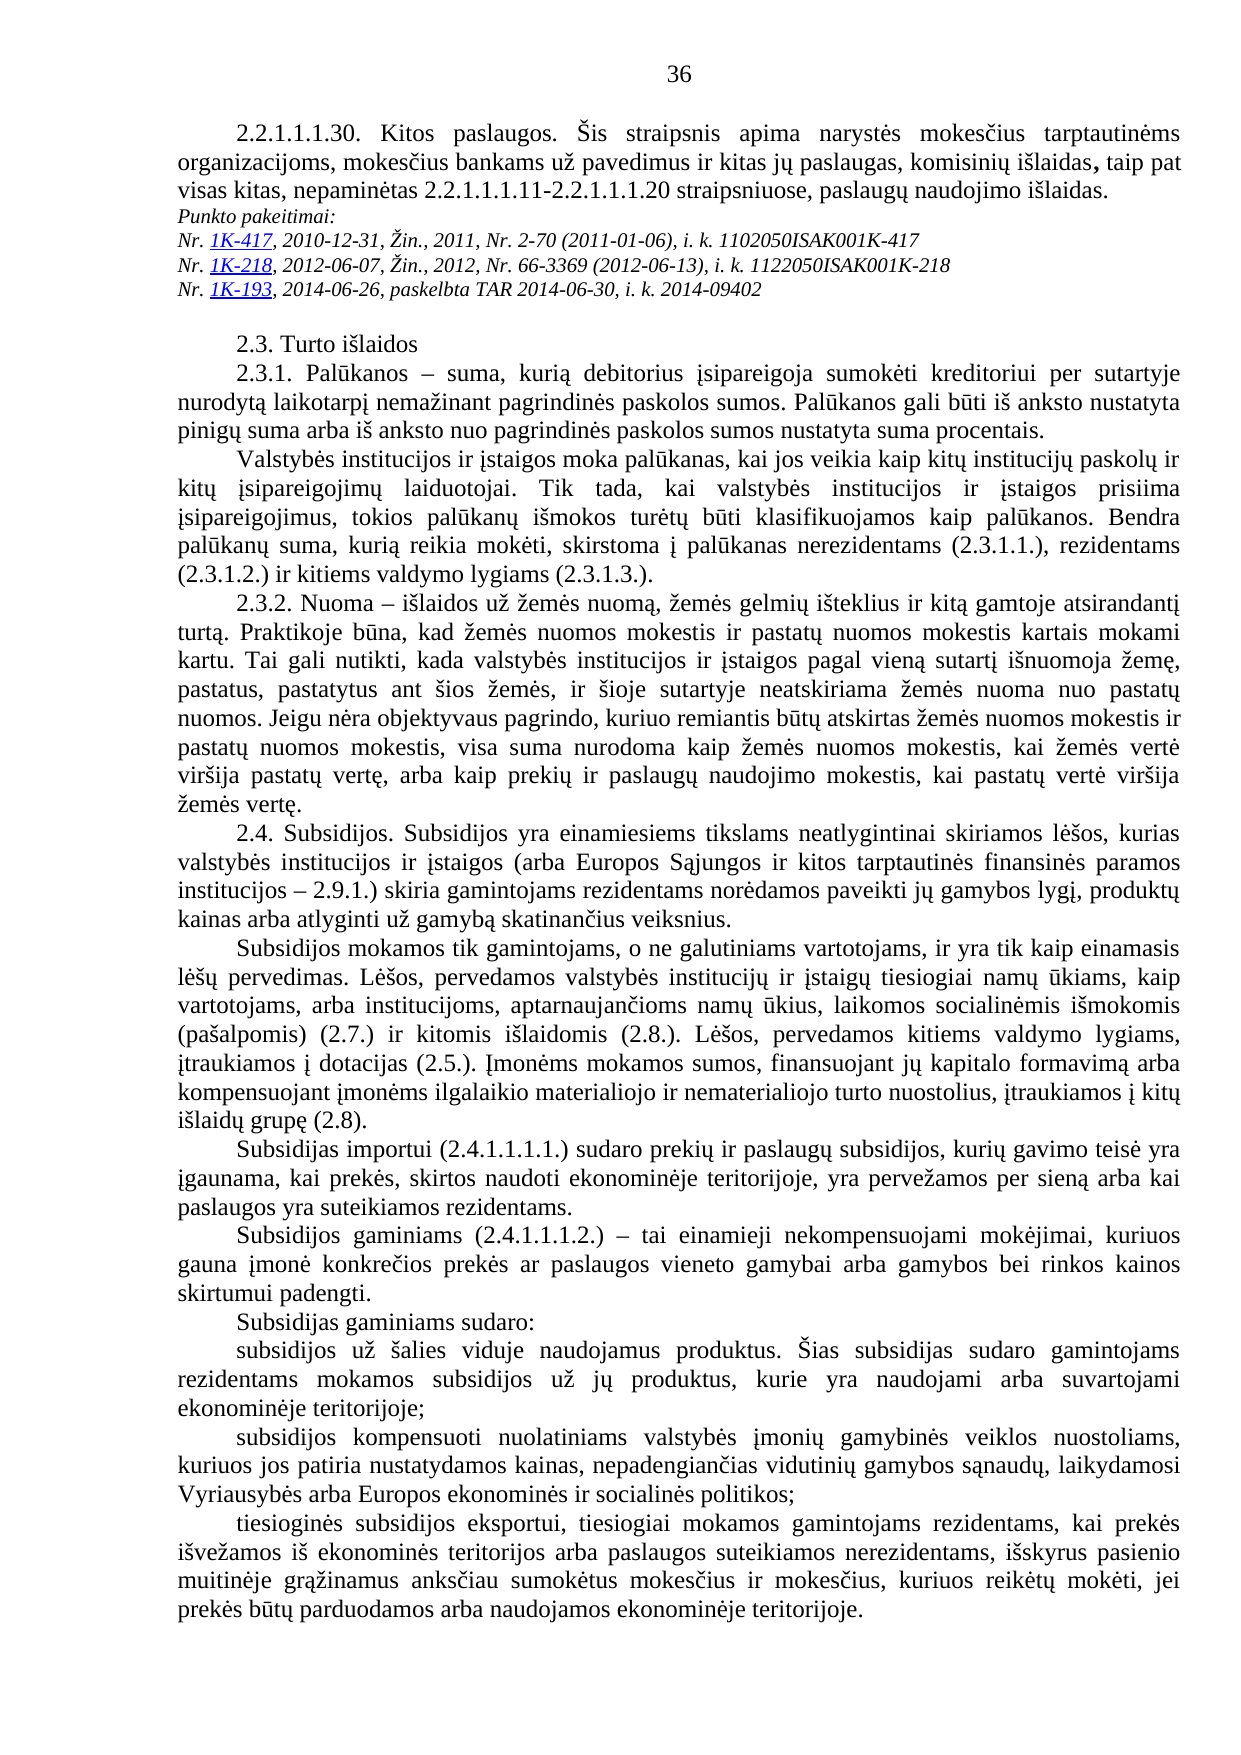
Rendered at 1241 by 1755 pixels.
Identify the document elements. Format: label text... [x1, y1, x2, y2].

text Subsidijos gaminiams (2.4.1.1.1.2.) – tai einamieji nekompensuojami mokėjimai, kuriuos gauna įmonė konkrečios prekės ar paslaugos vieneto gamybai arba gamybos bei rinkos kainos skirtumui padengti. [177, 1221, 1181, 1307]
text Nr. 1K-218, 2012-06-07, Žin., 2012, Nr. 66-3369 (2012-06-13), i. k. 1122050ISAK001K-218 [177, 252, 1181, 277]
text Nr. 1K-193, 2014-06-26, paskelbta TAR 2014-06-30, i. k. 2014-09402 [177, 277, 1181, 301]
text Subsidijas importui (2.4.1.1.1.1.) sudaro prekių ir paslaugų subsidijos, kurių gavimo teisė yra įgaunama, kai prekės, skirtos naudoti ekonominėje teritorijoje, yra pervežamos per sieną arba kai paslaugos yra suteikiamos rezidentams. [177, 1134, 1181, 1221]
text Punkto pakeitimai: [177, 204, 1181, 228]
text 2.2.1.1.1.30. Kitos paslaugos. Šis straipsnis apima narystės mokesčius tarptautinėms organizacijoms, mokesčius bankams už pavedimus ir kitas jų paslaugas, komisinių išlaidas, taip pat visas kitas, nepaminėtas 2.2.1.1.1.11-2.2.1.1.1.20 straipsniuose, paslaugų naudojimo išlaidas. [177, 118, 1181, 204]
text Subsidijos mokamos tik gamintojams, o ne galutiniams vartotojams, ir yra tik kaip einamasis lėšų pervedimas. Lėšos, pervedamos valstybės institucijų ir įstaigų tiesiogiai namų ūkiams, kaip vartotojams, arba institucijoms, aptarnaujančioms namų ūkius, laikomos socialinėmis išmokomis (pašalpomis) (2.7.) ir kitomis išlaidomis (2.8.). Lėšos, pervedamos kitiems valdymo lygiams, įtraukiamos į dotacijas (2.5.). Įmonėms mokamos sumos, finansuojant jų kapitalo formavimą arba kompensuojant įmonėms ilgalaikio materialiojo ir nematerialiojo turto nuostolius, įtraukiamos į kitų išlaidų grupę (2.8). [177, 933, 1181, 1134]
text 2.3.1. Palūkanos – suma, kurią debitorius įsipareigoja sumokėti kreditoriui per sutartyje nurodytą laikotarpį nemažinant pagrindinės paskolos sumos. Palūkanos gali būti iš anksto nustatyta pinigų suma arba iš anksto nuo pagrindinės paskolos sumos nustatyta suma procentais. [177, 358, 1181, 444]
text subsidijos už šalies viduje naudojamus produktus. Šias subsidijas sudaro gamintojams rezidentams mokamos subsidijos už jų produktus, kurie yra naudojami arba suvartojami ekonominėje teritorijoje; [177, 1336, 1181, 1422]
text Nr. 1K-417, 2010-12-31, Žin., 2011, Nr. 2-70 (2011-01-06), i. k. 1102050ISAK001K-417 [177, 228, 1181, 252]
text Valstybės institucijos ir įstaigos moka palūkanas, kai jos veikia kaip kitų institucijų paskolų ir kitų įsipareigojimų laiduotojai. Tik tada, kai valstybės institucijos ir įstaigos prisiima įsipareigojimus, tokios palūkanų išmokos turėtų būti klasifikuojamos kaip palūkanos. Bendra palūkanų suma, kurią reikia mokėti, skirstoma į palūkanas nerezidentams (2.3.1.1.), rezidentams (2.3.1.2.) ir kitiems valdymo lygiams (2.3.1.3.). [177, 444, 1181, 588]
text 2.3. Turto išlaidos [177, 329, 1181, 358]
text tiesioginės subsidijos eksportui, tiesiogiai mokamos gamintojams rezidentams, kai prekės išvežamos iš ekonominės teritorijos arba paslaugos suteikiamos nerezidentams, išskyrus pasienio muitinėje grąžinamus anksčiau sumokėtus mokesčius ir mokesčius, kuriuos reikėtų mokėti, jei prekės būtų parduodamos arba naudojamos ekonominėje teritorijoje. [177, 1508, 1181, 1623]
text subsidijos kompensuoti nuolatiniams valstybės įmonių gamybinės veiklos nuostoliams, kuriuos jos patiria nustatydamos kainas, nepadengiančias vidutinių gamybos sąnaudų, laikydamosi Vyriausybės arba Europos ekonominės ir socialinės politikos; [177, 1422, 1181, 1508]
text 2.4. Subsidijos. Subsidijos yra einamiesiems tikslams neatlygintinai skiriamos lėšos, kurias valstybės institucijos ir įstaigos (arba Europos Sąjungos ir kitos tarptautinės finansinės paramos institucijos – 2.9.1.) skiria gamintojams rezidentams norėdamos paveikti jų gamybos lygį, produktų kainas arba atlyginti už gamybą skatinančius veiksnius. [177, 818, 1181, 933]
text 2.3.2. Nuoma – išlaidos už žemės nuomą, žemės gelmių išteklius ir kitą gamtoje atsirandantį turtą. Praktikoje būna, kad žemės nuomos mokestis ir pastatų nuomos mokestis kartais mokami kartu. Tai gali nutikti, kada valstybės institucijos ir įstaigos pagal vieną sutartį išnuomoja žemę, pastatus, pastatytus ant šios žemės, ir šioje sutartyje neatskiriama žemės nuoma nuo pastatų nuomos. Jeigu nėra objektyvaus pagrindo, kuriuo remiantis būtų atskirtas žemės nuomos mokestis ir pastatų nuomos mokestis, visa suma nurodoma kaip žemės nuomos mokestis, kai žemės vertė viršija pastatų vertę, arba kaip prekių ir paslaugų naudojimo mokestis, kai pastatų vertė viršija žemės vertę. [177, 588, 1181, 818]
text Subsidijas gaminiams sudaro: [177, 1307, 1181, 1336]
